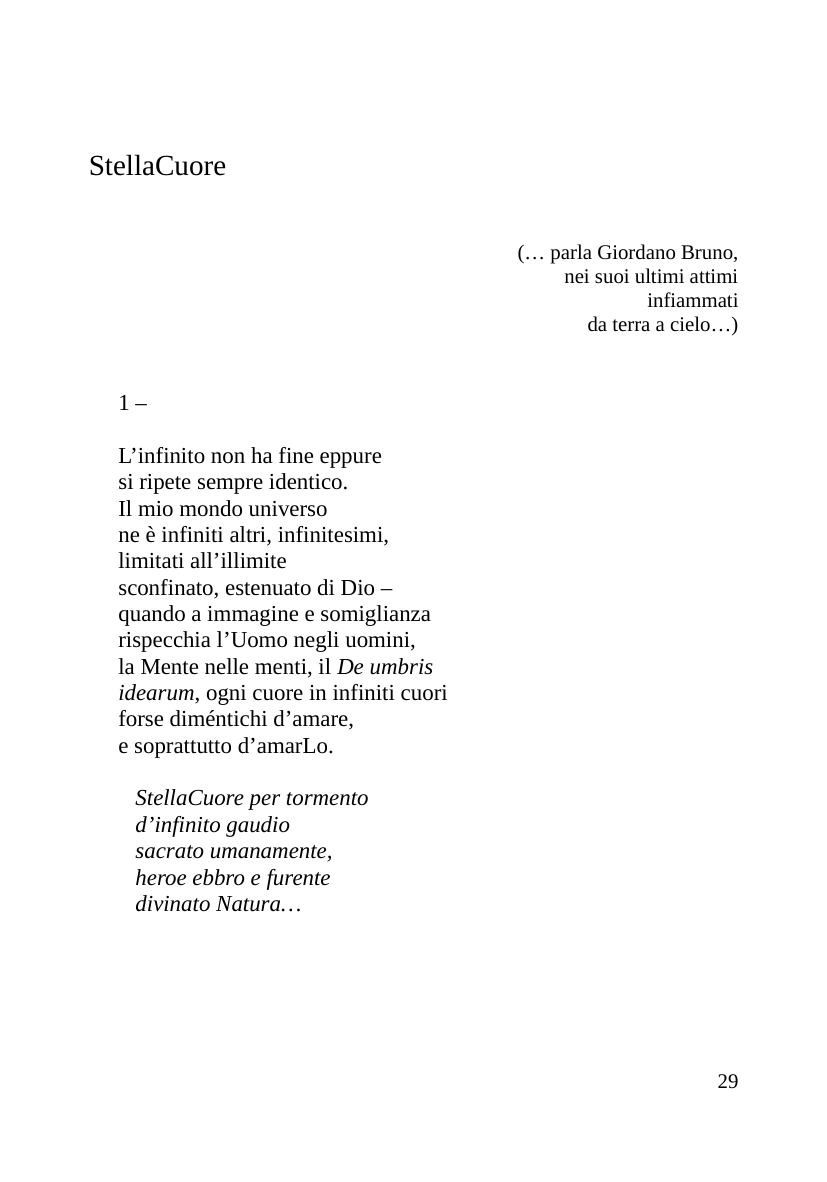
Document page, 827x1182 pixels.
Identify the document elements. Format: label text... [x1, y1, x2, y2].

text nei suoi ultimi attimi [88, 264, 738, 288]
text divinato Natura… [88, 890, 738, 916]
text rispecchia l’Uomo negli uomini, [88, 626, 738, 653]
text la Mente nelle menti, il De umbris [88, 653, 738, 679]
text StellaCuore per tormento [88, 784, 738, 811]
text sacrato umanamente, [88, 837, 738, 863]
text ne è infiniti altri, infinitesimi, [88, 521, 738, 547]
text (… parla Giordano Bruno, [88, 240, 738, 264]
text 1 – [88, 389, 738, 416]
text sconfinato, estenuato di Dio – [88, 574, 738, 600]
text idearum, ogni cuore in infiniti cuori [88, 679, 738, 705]
text infiammati [88, 288, 738, 312]
text limitati all’illimite [88, 547, 738, 574]
text L’infinito non ha fine eppure [88, 442, 738, 468]
text da terra a cielo…) [88, 312, 738, 336]
text d’infinito gaudio [88, 811, 738, 837]
text forse diméntichi d’amare, [88, 705, 738, 732]
text heroe ebbro e furente [88, 863, 738, 890]
text Il mio mondo universo [88, 494, 738, 521]
text si ripete sempre identico. [88, 468, 738, 494]
text quando a immagine e somiglianza [88, 600, 738, 626]
text e soprattutto d’amarLo. [88, 732, 738, 758]
text StellaCuore [88, 148, 738, 181]
